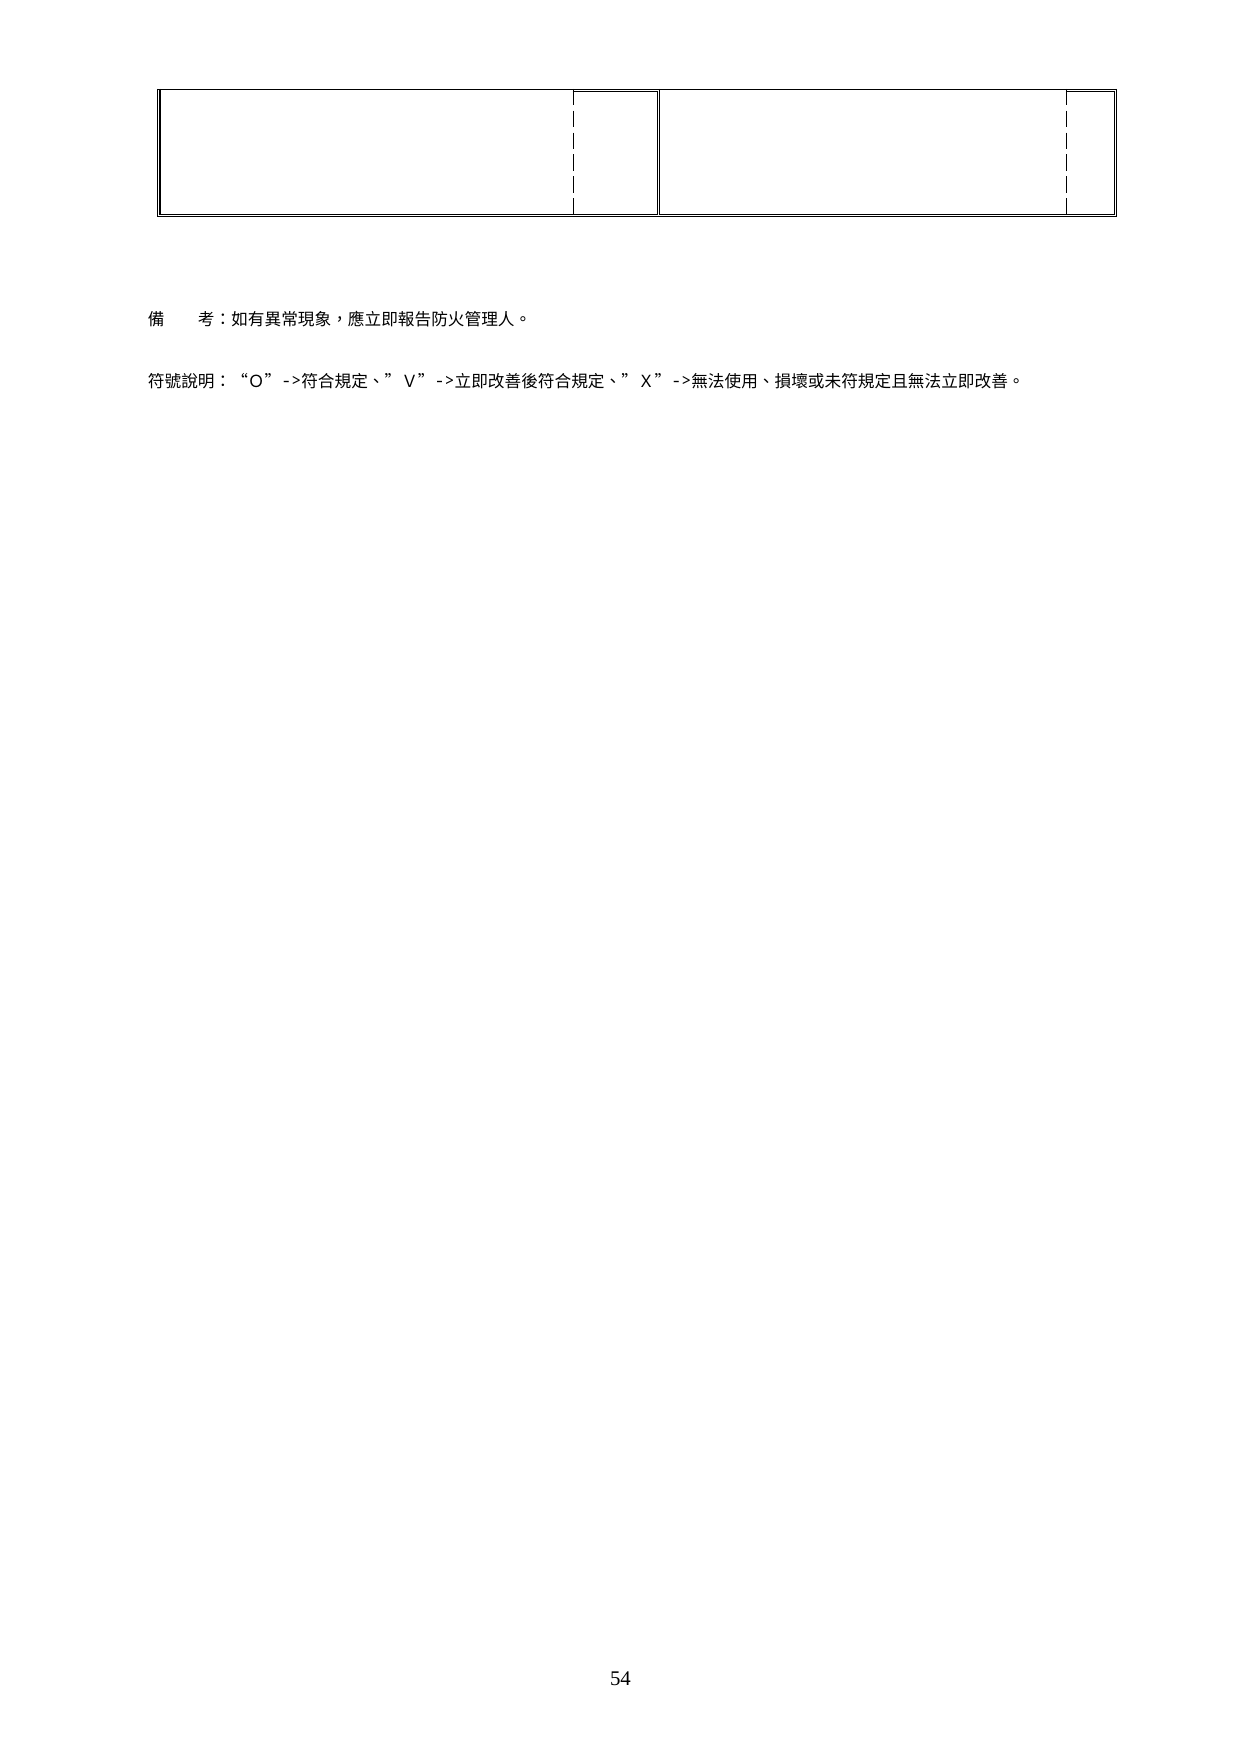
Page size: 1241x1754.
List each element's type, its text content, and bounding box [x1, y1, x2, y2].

table_cell [573, 92, 657, 214]
table_cell [161, 90, 573, 214]
text 備 考：如有異常現象，應立即報告防火管理人。 [148, 276, 1092, 339]
table_cell [1066, 92, 1114, 214]
text 符號說明：“Ｏ”->符合規定、”Ｖ”->立即改善後符合規定、”Ｘ”->無法使用、損壞或未符規定且無法立即改善。 [148, 339, 1092, 401]
table_cell [660, 90, 1066, 214]
